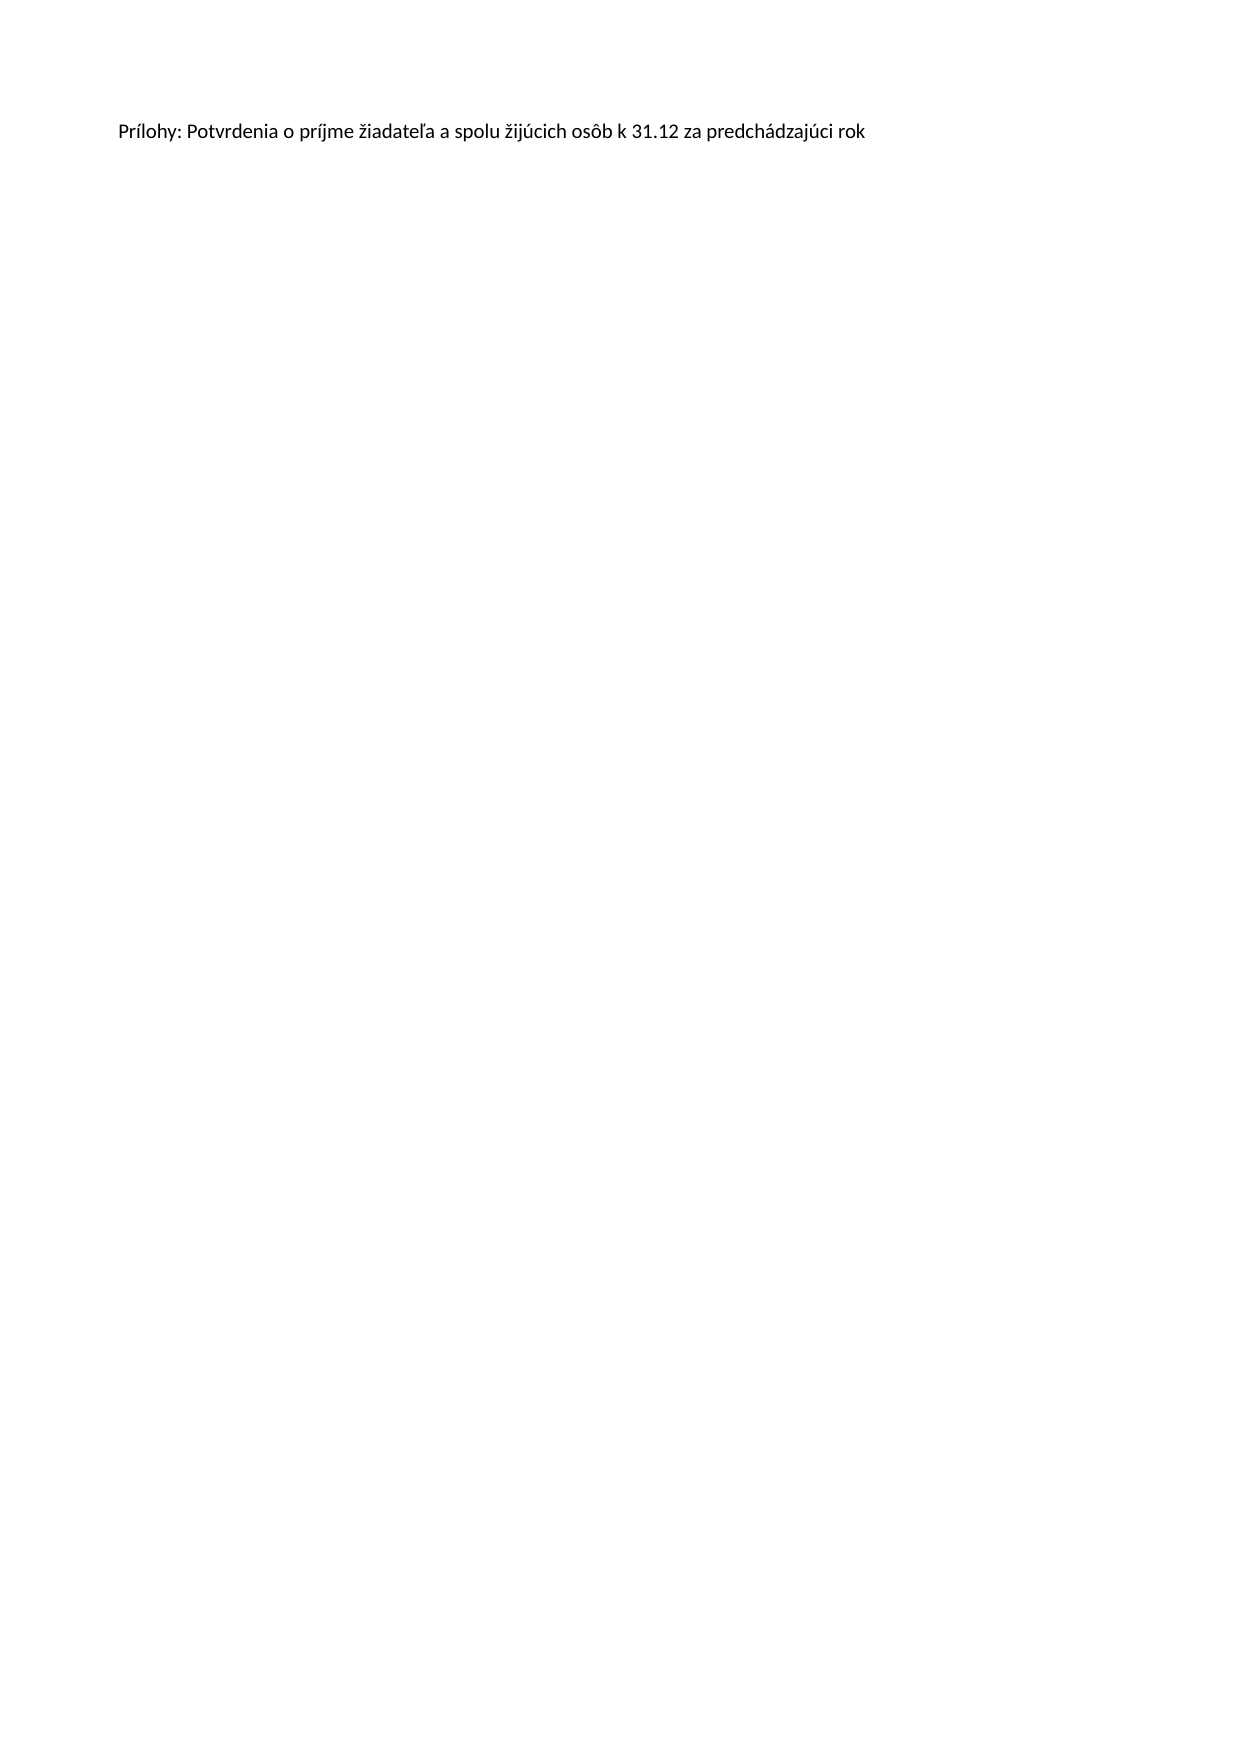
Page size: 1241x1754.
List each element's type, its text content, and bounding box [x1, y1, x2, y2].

text Prílohy: Potvrdenia o príjme žiadateľa a spolu žijúcich osôb k 31.12 za predchádzajúci rok [118, 118, 1122, 143]
